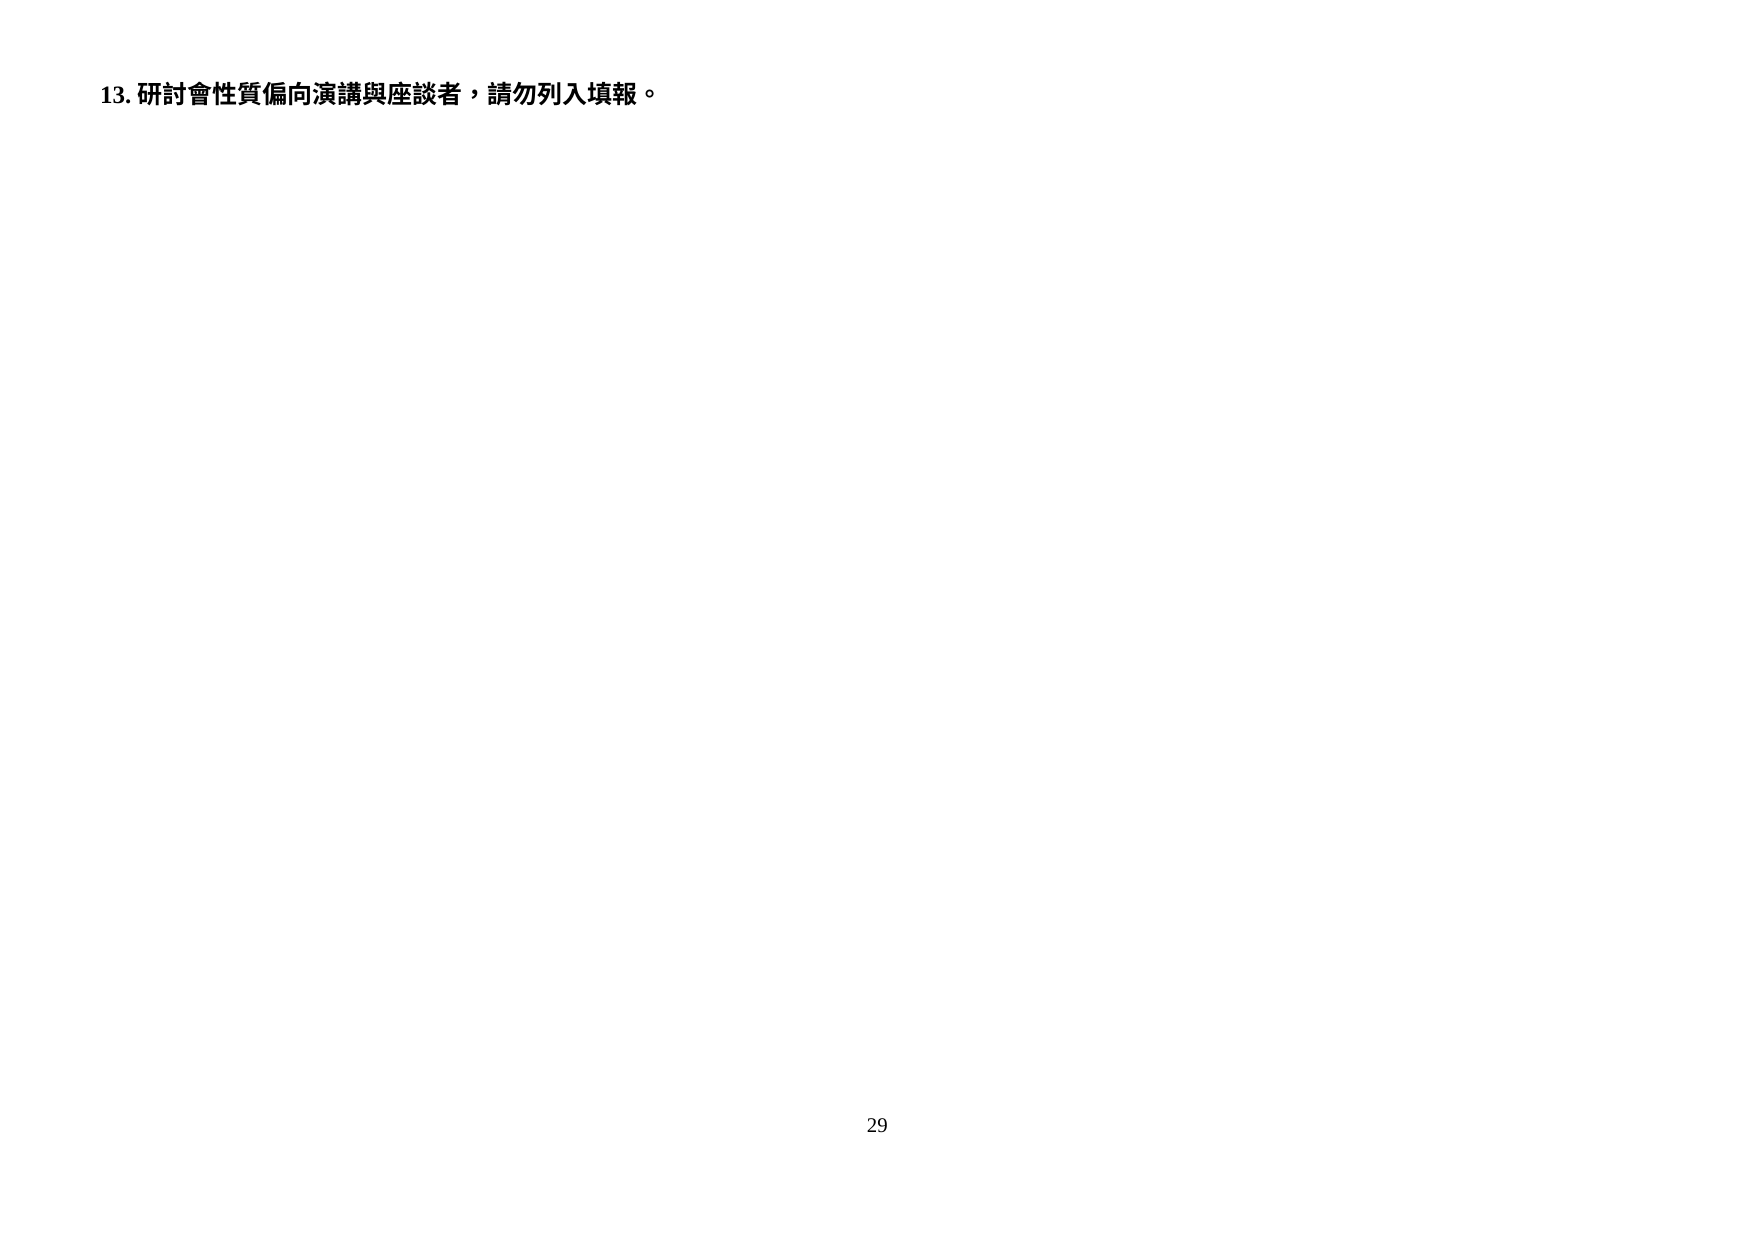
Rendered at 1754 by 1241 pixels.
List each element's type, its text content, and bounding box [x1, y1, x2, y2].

list 研討會性質偏向演講與座談者，請勿列入填報。 [100, 75, 1679, 111]
